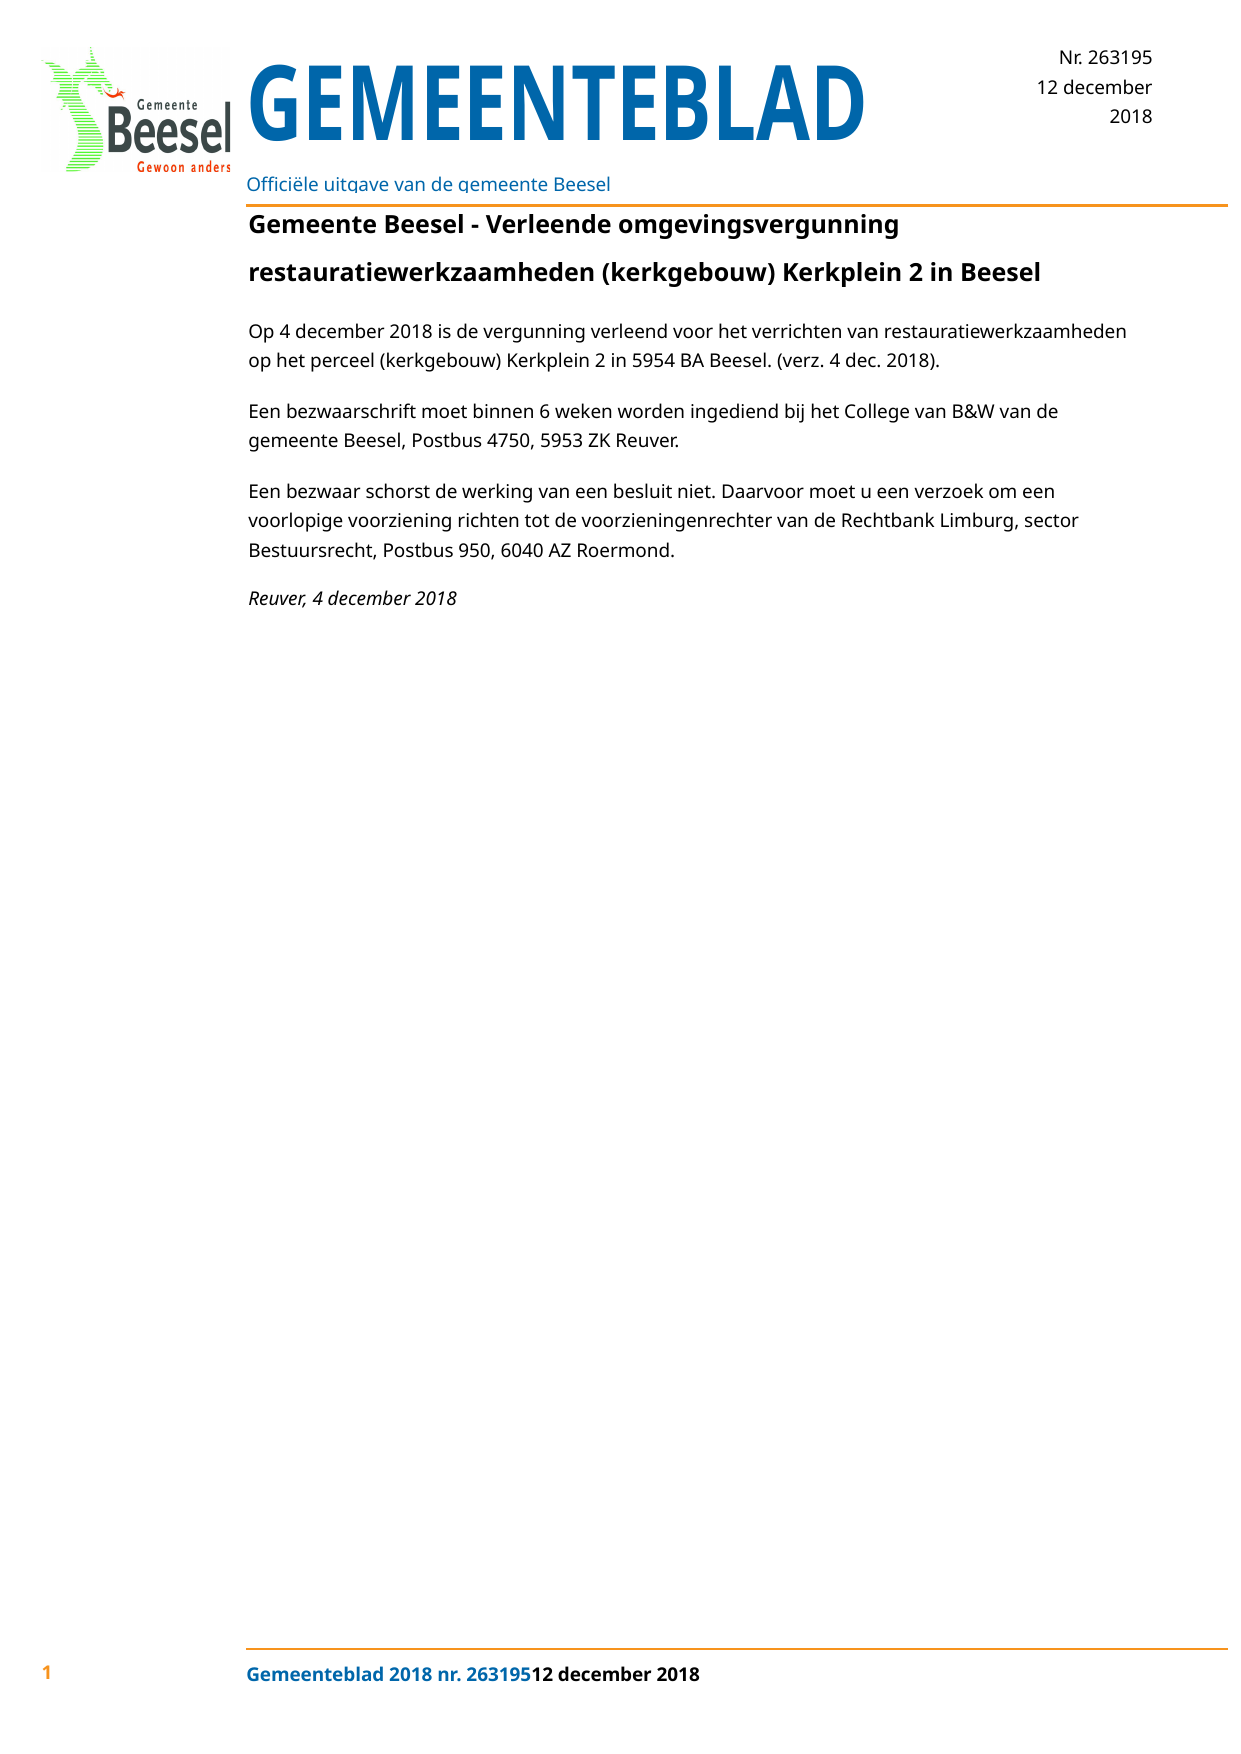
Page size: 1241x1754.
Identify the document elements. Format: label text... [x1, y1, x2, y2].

text Een bezwaarschrift moet binnen 6 weken worden ingediend bij het College van B&W van de gemeente Beesel, Postbus 4750, 5953 ZK Reuver. [248, 398, 1152, 453]
text Een bezwaar schorst de werking van een besluit niet. Daarvoor moet u een verzoek om een voorlopige voorziening richten tot de voorzieningenrechter van de Rechtbank Limburg, sector Bestuursrecht, Postbus 950, 6040 AZ Roermond. [248, 478, 1152, 563]
picture [41, 47, 231, 172]
text Reuver, 4 december 2018 [248, 585, 1152, 611]
text Op 4 december 2018 is de vergunning verleend voor het verrichten van restauratiewerkzaamheden op het perceel (kerkgebouw) Kerkplein 2 in 5954 BA Beesel. (verz. 4 dec. 2018). [248, 318, 1152, 373]
text Gemeente Beesel - Verleende omgevingsvergunning restauratiewerkzaamheden (kerkgebouw) Kerkplein 2 in Beesel [248, 207, 1152, 288]
